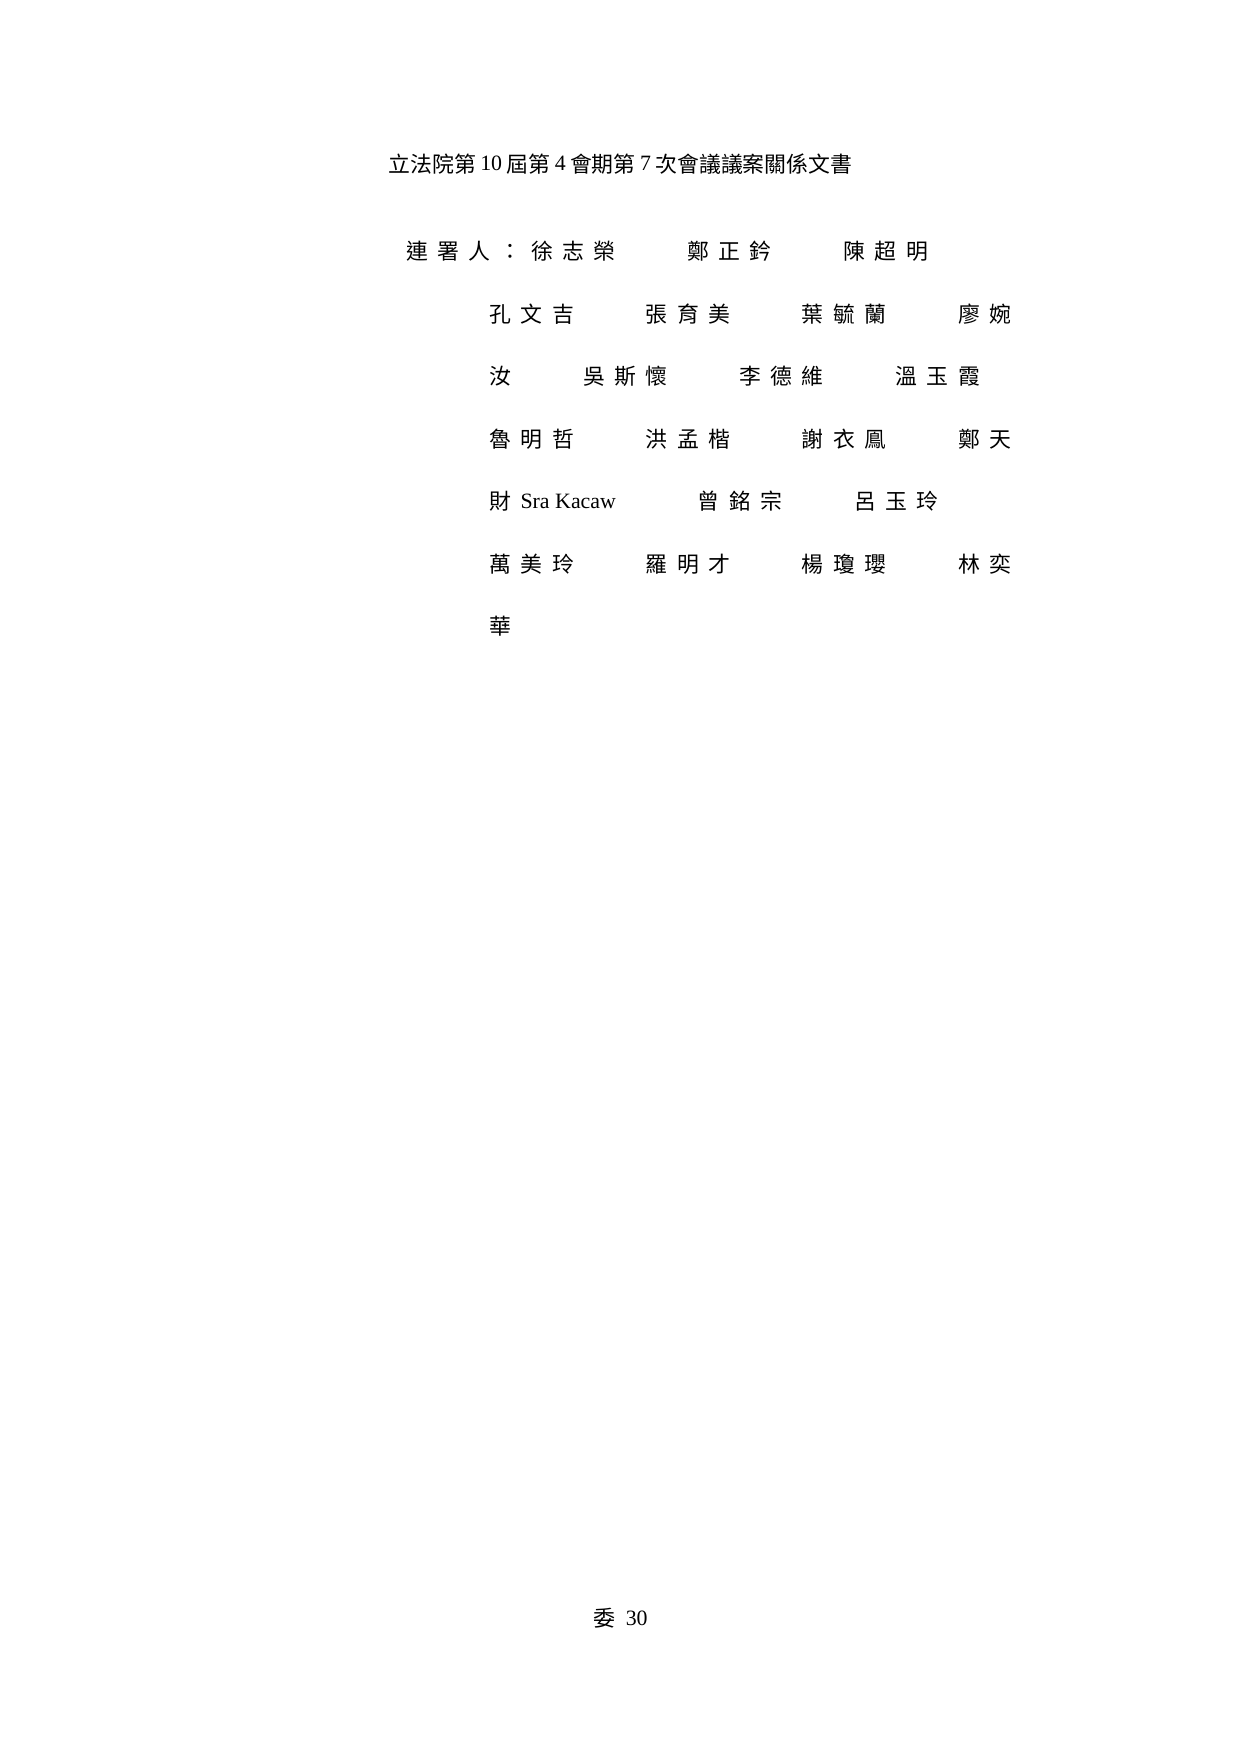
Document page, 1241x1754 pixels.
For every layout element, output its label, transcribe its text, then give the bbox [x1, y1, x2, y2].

text 連署人：徐志榮 鄭正鈐 陳超明 孔文吉 張育美 葉毓蘭 廖婉汝 吳斯懷 李德維 溫玉霞 魯明哲 洪孟楷 謝衣鳯 鄭天財Sra Kacaw 曾銘宗 呂玉玲 萬美玲 羅明才 楊瓊瓔 林奕華 [393, 219, 1023, 656]
